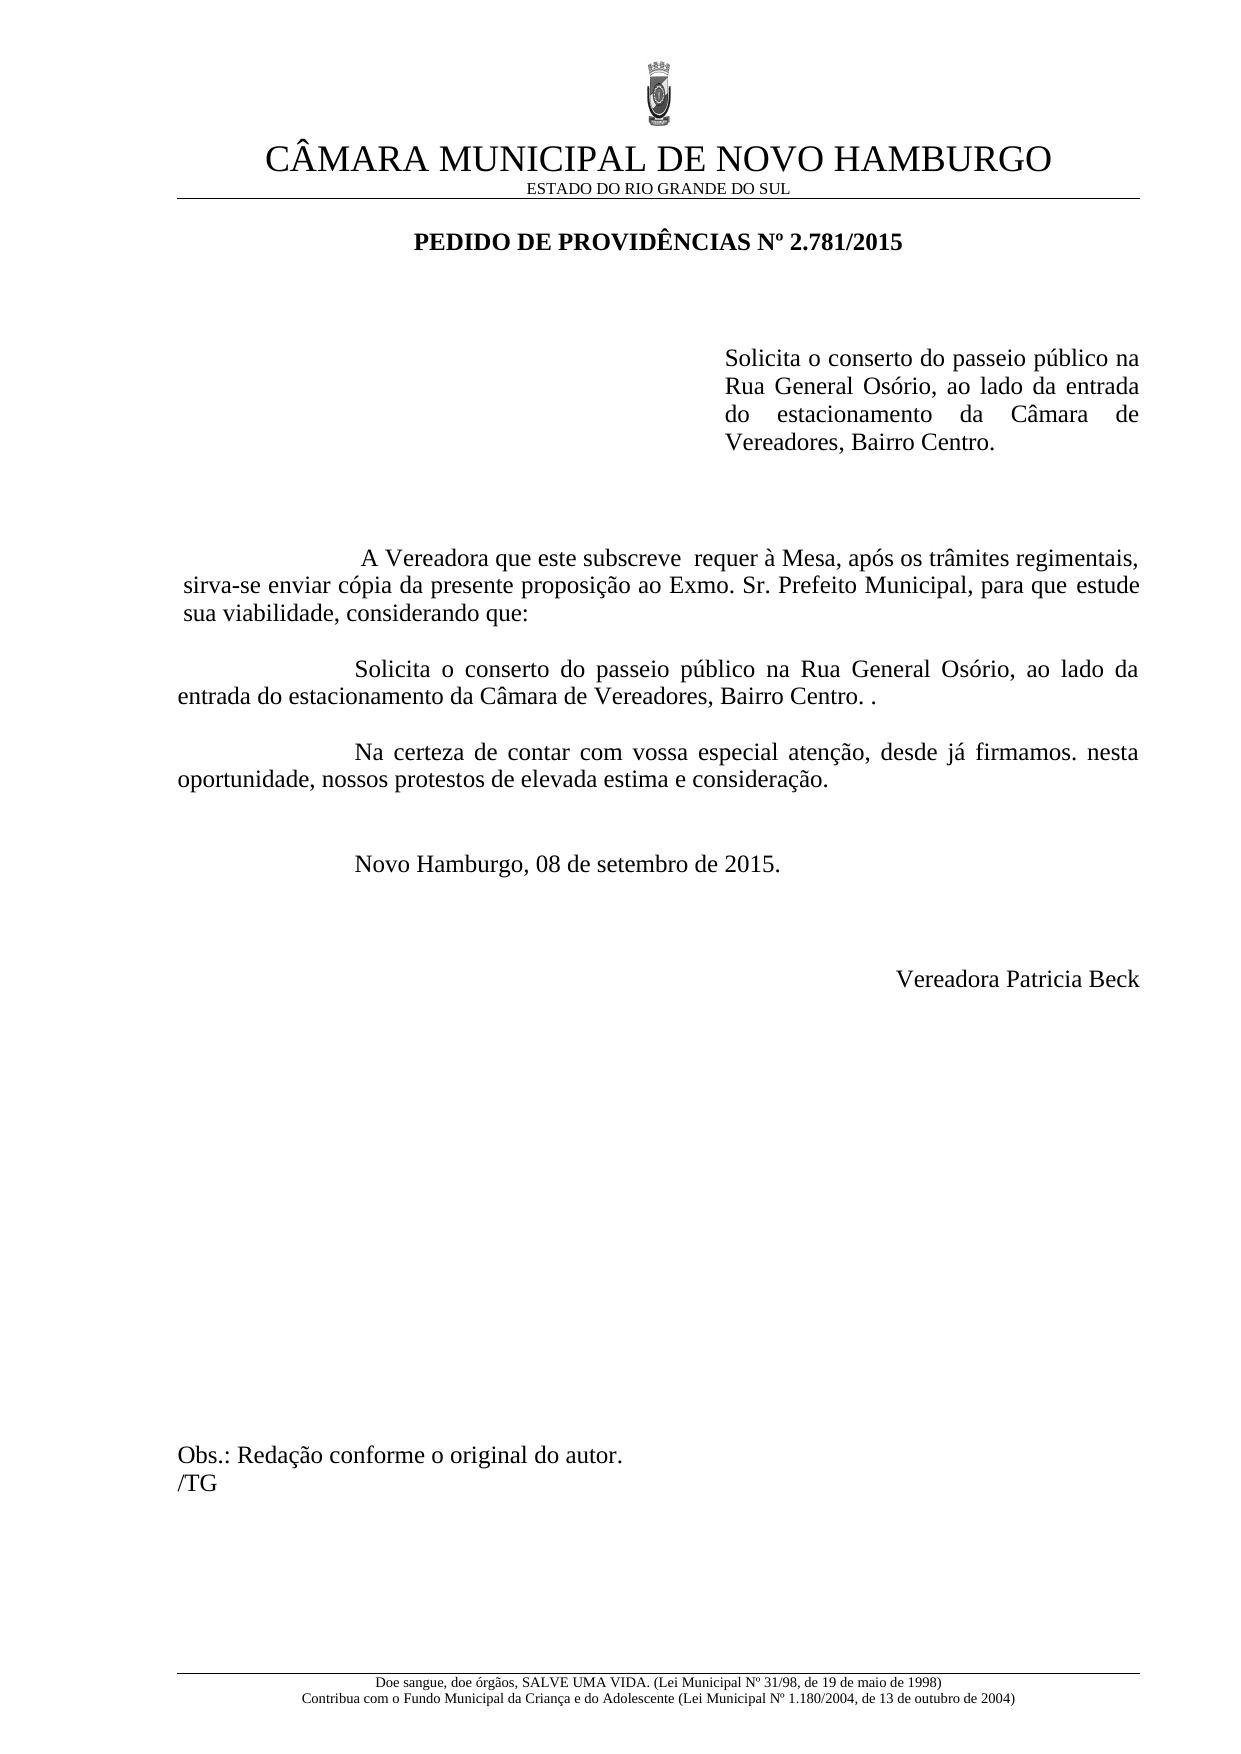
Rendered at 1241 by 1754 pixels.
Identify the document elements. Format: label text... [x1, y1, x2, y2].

text Na certeza de contar com vossa especial atenção, desde já firmamos. nesta oportunidade, nossos protestos de elevada estima e consideração. [177, 738, 1140, 793]
text Vereadora Patricia Beck [177, 965, 1140, 993]
text PEDIDO DE PROVIDÊNCIAS Nº 2.781/2015 [177, 228, 1140, 256]
text A Vereadora que este subscreve requer à Mesa, após os trâmites regimentais, sirva-se enviar cópia da presente proposição ao Exmo. Sr. Prefeito Municipal, para que estude sua viabilidade, considerando que: [183, 544, 1140, 627]
text Solicita o conserto do passeio público na Rua General Osório, ao lado da entrada do estacionamento da Câmara de Vereadores, Bairro Centro. . [177, 655, 1140, 710]
list Solicita o conserto do passeio público na Rua General Osório, ao lado da entrada do estacionamento da Câmara de Vereadores, Bairro Centro. [687, 344, 1140, 455]
text /TG [177, 1469, 1140, 1497]
text Novo Hamburgo, 08 de setembro de 2015. [177, 851, 1140, 878]
text Obs.: Redação conforme o original do autor. [177, 1441, 1140, 1469]
